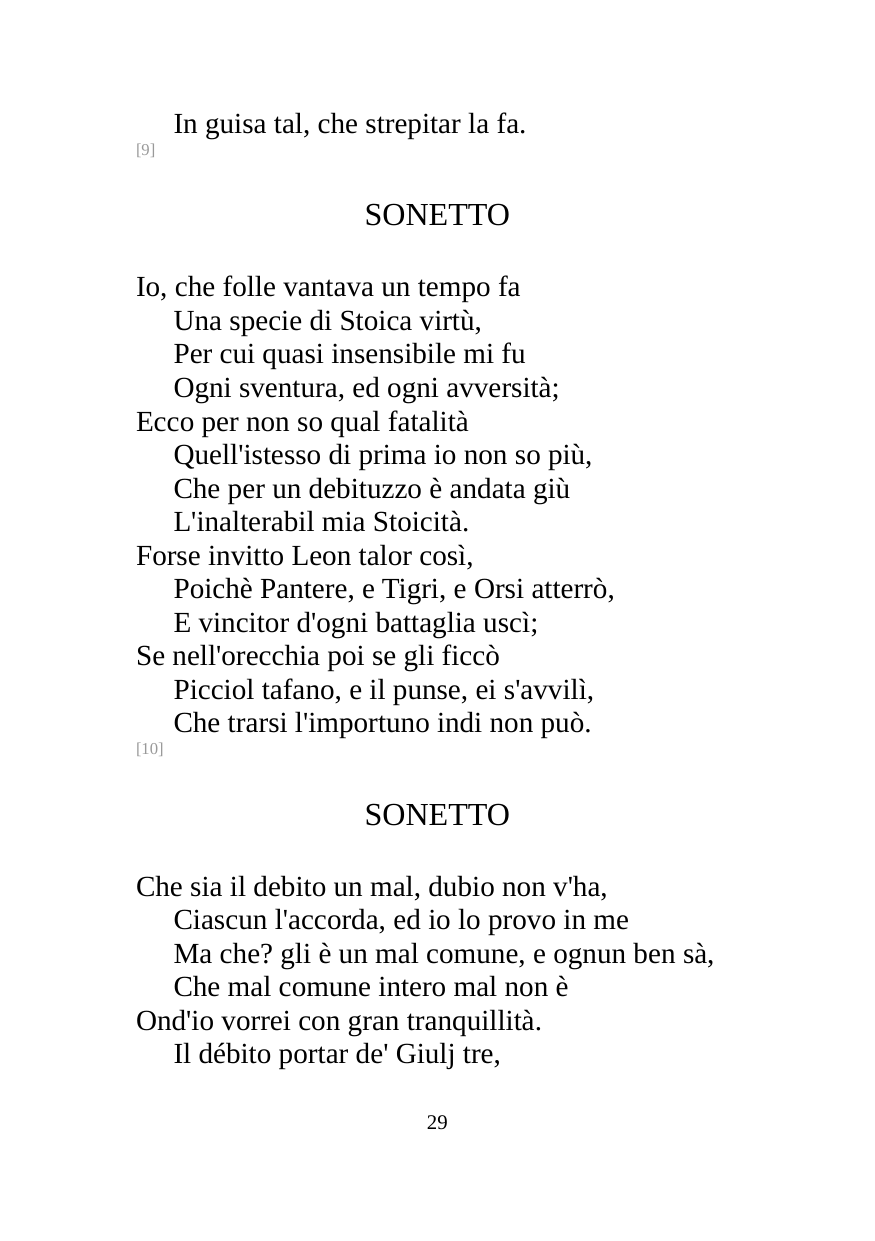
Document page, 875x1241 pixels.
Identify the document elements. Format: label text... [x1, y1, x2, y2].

text In guisa tal, che strepitar la fa. [144, 106, 768, 140]
text [9] [155, 140, 768, 159]
text Che mal comune intero mal non è [144, 969, 768, 1003]
text [9] [106, 140, 136, 159]
text [10] [164, 739, 768, 758]
text L'inalterabil mia Stoicità. [144, 504, 768, 538]
text E vincitor d'ogni battaglia uscì; [144, 605, 768, 638]
subtitle SONETTO [106, 795, 768, 832]
text Picciol tafano, e il punse, ei s'avvilì, [144, 672, 768, 706]
text Ma che? gli è un mal comune, e ognun ben sà, [144, 936, 768, 969]
text Che trarsi l'importuno indi non può. [144, 706, 768, 739]
text Io, che folle vantava un tempo fa [106, 269, 768, 303]
text Forse invitto Leon talor così, [106, 538, 768, 571]
text Se nell'orecchia poi se gli ficcò [106, 638, 768, 672]
text Ogni sventura, ed ogni avversità; [144, 370, 768, 404]
text [10] [106, 739, 136, 758]
text Ecco per non so qual fatalità [106, 404, 768, 437]
text Ciascun l'accorda, ed io lo provo in me [144, 902, 768, 936]
text Quell'istesso di prima io non so più, [144, 437, 768, 471]
text Poichè Pantere, e Tigri, e Orsi atterrò, [144, 571, 768, 605]
text Il débito portar de' Giulj tre, [144, 1037, 768, 1070]
text Ond'io vorrei con gran tranquillità. [106, 1003, 768, 1037]
text Che sia il debito un mal, dubio non v'ha, [106, 869, 768, 902]
text Una specie di Stoica virtù, [144, 303, 768, 337]
text Che per un debituzzo è andata giù [144, 471, 768, 504]
text Per cui quasi insensibile mi fu [144, 337, 768, 370]
subtitle SONETTO [106, 196, 768, 233]
